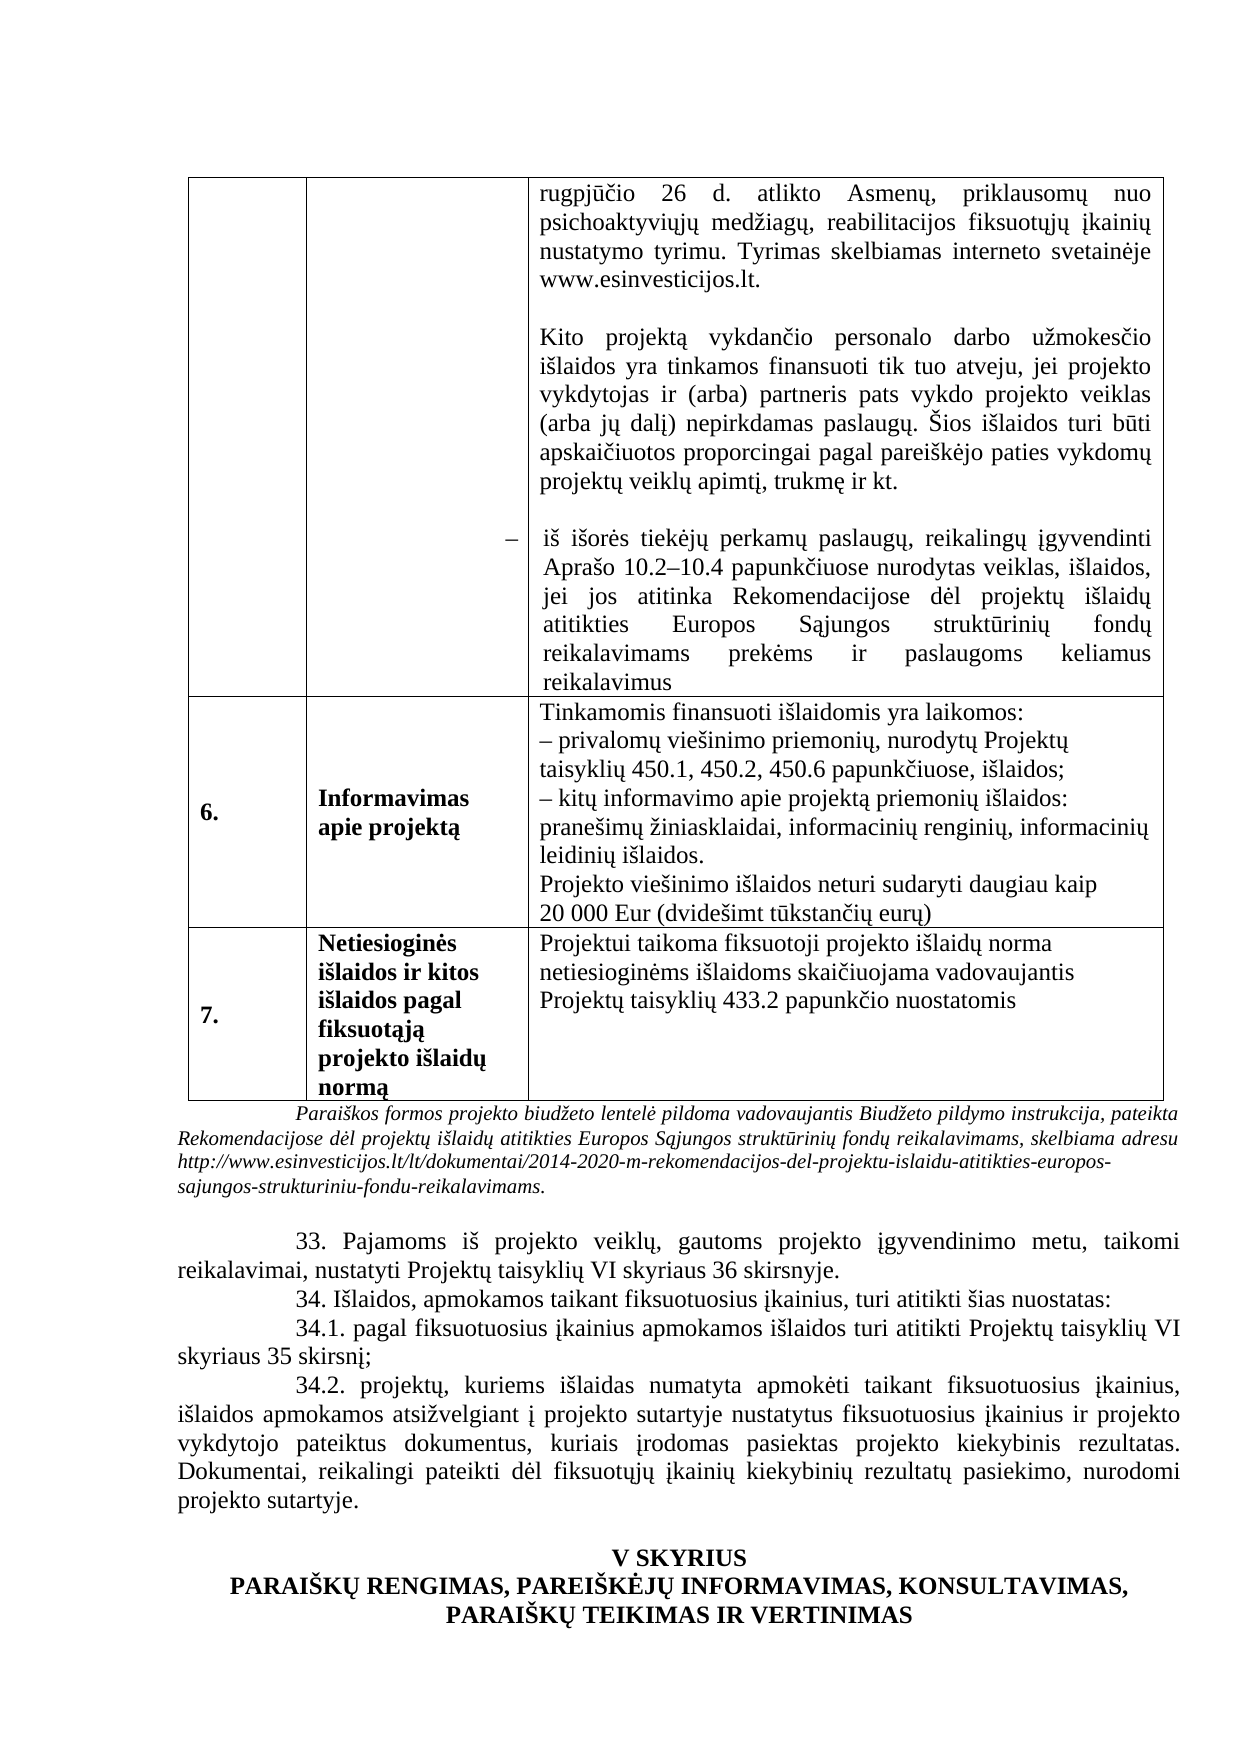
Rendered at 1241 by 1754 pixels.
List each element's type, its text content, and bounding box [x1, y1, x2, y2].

table_cell Netiesioginės išlaidos ir kitos išlaidos pagal fiksuotąją projekto išlaidų normą [307, 928, 528, 1100]
table_cell Tinkamomis finansuoti išlaidomis yra laikomos: – privalomų viešinimo priemonių, nurodytų Projektų taisyklių 450.1, 450.2, 450.6 papunkčiuose, išlaidos; – kitų informavimo apie projektą priemonių išlaidos: pranešimų žiniasklaidai, informacinių renginių, informacinių leidinių išlaidos. Projekto viešinimo išlaidos neturi sudaryti daugiau kaip 20 000 Eur (dvidešimt tūkstančių eurų) [529, 697, 1163, 927]
table_cell Informavimas apie projektą [307, 697, 528, 927]
text Paraiškos formos projekto biudžeto lentelė pildoma vadovaujantis Biudžeto pildymo instrukcija, pateikta Rekomendacijose dėl projektų išlaidų atitikties Europos Sąjungos struktūrinių fondų reikalavimams, skelbiama adresu http://www.esinvesticijos.lt/lt/dokumentai/2014-2020-m-rekomendacijos-del-projektu-islaidu-atitikties-europos-sajungos-strukturiniu-fondu-reikalavimams. [177, 1101, 1181, 1198]
table_cell Projekto vykdymas [307, 178, 528, 696]
text 33. Pajamoms iš projekto veiklų, gautoms projekto įgyvendinimo metu, taikomi reikalavimai, nustatyti Projektų taisyklių VI skyriaus 36 skirsnyje. [177, 1226, 1181, 1284]
text 34. Išlaidos, apmokamos taikant fiksuotuosius įkainius, turi atitikti šias nuostatas: [177, 1284, 1181, 1313]
table_cell Tinkamomis finansuoti išlaidomis yra laikomos: – Aprašo 10.1 punkte nurodytą veiklą vykdančių psichologinės ir socialinės reabilitacijos įstaigų darbuotojų darbo užmokestis laikantis darbo laiko sąnaudų normatyvų (pareigybėmis), nustatytas Darbo laiko sąnaudų normatyvų 7 punkte. Šių darbuotojų darbo užmokesčio išlaidos apmokamos taikant šiuos maksimalius fiksuotuosius įkainius:  socialinio darbuotojo – 7,02 Eur/val.  individualios priežiūros personalo / užimtumo specialisto – 5,45 Eur/val.  psichologo (psichoterapeuto) – 9,64 Eur/val. – priklausomų asmenų ilgalaikės socialinės ir psichologinės reabilitacijos fiksuotasis įkainis (projekto dalyvių išlaikymo išlaidų) – 8,25 Eur/per parą. Įkainiai nustatyti įgyvendinančiosios institucijos 2015 m. rugpjūčio 26 d. atlikto Asmenų, priklausomų nuo psichoaktyviųjų medžiagų, reabilitacijos fiksuotųjų įkainių nustatymo tyrimu. Tyrimas skelbiamas interneto svetainėje www.esinvesticijos.lt. Kito projektą vykdančio personalo darbo užmokesčio išlaidos yra tinkamos finansuoti tik tuo atveju, jei projekto vykdytojas ir (arba) partneris pats vykdo projekto veiklas (arba jų dalį) nepirkdamas paslaugų. Šios išlaidos turi būti apskaičiuotos proporcingai pagal pareiškėjo paties vykdomų projektų veiklų apimtį, trukmę ir kt. – iš išorės tiekėjų perkamų paslaugų, reikalingų įgyvendinti Aprašo 10.2–10.4 papunkčiuose nurodytas veiklas, išlaidos, jei jos atitinka Rekomendacijose dėl projektų išlaidų atitikties Europos Sąjungos struktūrinių fondų reikalavimams prekėms ir paslaugoms keliamus reikalavimus [529, 178, 1163, 696]
text 34.1. pagal fiksuotuosius įkainius apmokamos išlaidos turi atitikti Projektų taisyklių VI skyriaus 35 skirsnį; [177, 1313, 1181, 1370]
text V SKYRIUS [177, 1543, 1181, 1571]
table_cell Projektui taikoma fiksuotoji projekto išlaidų norma netiesioginėms išlaidoms skaičiuojama vadovaujantis Projektų taisyklių 433.2 papunkčio nuostatomis [529, 928, 1163, 1100]
text 34.2. projektų, kuriems išlaidas numatyta apmokėti taikant fiksuotuosius įkainius, išlaidos apmokamos atsižvelgiant į projekto sutartyje nustatytus fiksuotuosius įkainius ir projekto vykdytojo pateiktus dokumentus, kuriais įrodomas pasiektas projekto kiekybinis rezultatas. Dokumentai, reikalingi pateikti dėl fiksuotųjų įkainių kiekybinių rezultatų pasiekimo, nurodomi projekto sutartyje. [177, 1370, 1181, 1514]
table_cell 6. [189, 697, 306, 927]
table_cell [189, 178, 306, 696]
text PARAIŠKŲ RENGIMAS, PAREIŠKĖJŲ INFORMAVIMAS, KONSULTAVIMAS, PARAIŠKŲ TEIKIMAS IR VERTINIMAS [177, 1571, 1181, 1629]
table_cell 7. [189, 928, 306, 1100]
